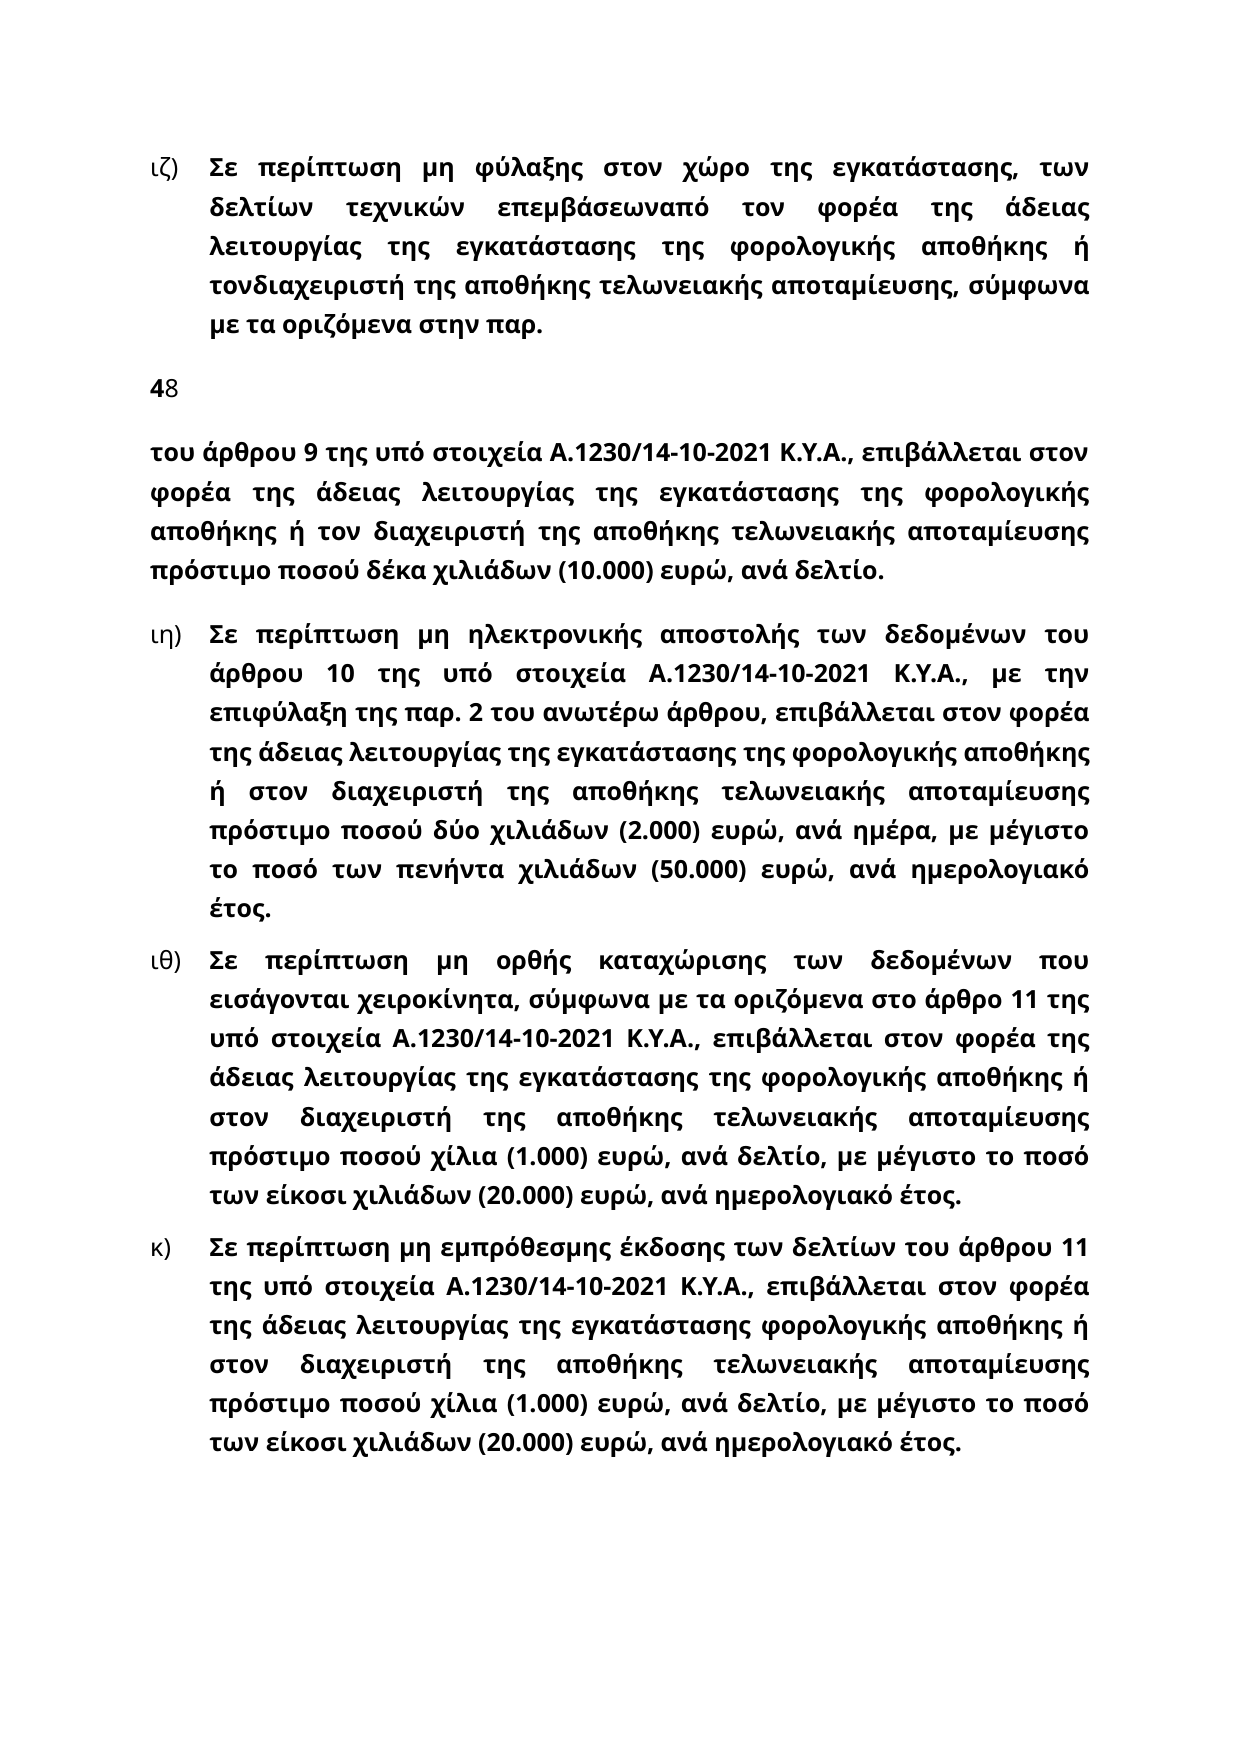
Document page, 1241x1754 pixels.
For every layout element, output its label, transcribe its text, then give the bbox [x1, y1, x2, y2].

text του άρθρου 9 της υπό στοιχεία Α.1230/14-10-2021 Κ.Υ.Α., επιβάλλεται στον φορέα της άδειας λειτουργίας της εγκατάστασης της φορολογικής αποθήκης ή τον διαχειριστή της αποθήκης τελωνειακής αποταμίευσης πρόστιμο ποσού δέκα χιλιάδων (10.000) ευρώ, ανά δελτίο. [150, 435, 1090, 587]
list ιη) Σε περίπτωση μη ηλεκτρονικής αποστολής των δεδομένων του άρθρου 10 της υπό στοιχεία Α.1230/14-10-2021 Κ.Υ.Α., με την επιφύλαξη της παρ. 2 του ανωτέρω άρθρου, επιβάλλεται στον φορέα της άδειας λειτουργίας της εγκατάστασης της φορολογικής αποθήκης ή στον διαχειριστή της αποθήκης τελωνειακής αποταμίευσης πρόστιμο ποσού δύο χιλιάδων (2.000) ευρώ, ανά ημέρα, με μέγιστο το ποσό των πενήντα χιλιάδων (50.000) ευρώ, ανά ημερολογιακό έτος. [150, 617, 1090, 925]
text 48 [150, 371, 1090, 405]
list κ) Σε περίπτωση μη εμπρόθεσμης έκδοσης των δελτίων του άρθρου 11 της υπό στοιχεία Α.1230/14-10-2021 Κ.Υ.Α., επιβάλλεται στον φορέα της άδειας λειτουργίας της εγκατάστασης φορολογικής αποθήκης ή στον διαχειριστή της αποθήκης τελωνειακής αποταμίευσης πρόστιμο ποσού χίλια (1.000) ευρώ, ανά δελτίο, με μέγιστο το ποσό των είκοσι χιλιάδων (20.000) ευρώ, ανά ημερολογιακό έτος. [150, 1229, 1090, 1459]
list ιζ) Σε περίπτωση μη φύλαξης στον χώρο της εγκατάστασης, των δελτίων τεχνικών επεμβάσεωναπό τον φορέα της άδειας λειτουργίας της εγκατάστασης της φορολογικής αποθήκης ή τονδιαχειριστή της αποθήκης τελωνειακής αποταμίευσης, σύμφωνα με τα οριζόμενα στην παρ. [150, 150, 1090, 341]
list ιθ) Σε περίπτωση μη ορθής καταχώρισης των δεδομένων που εισάγονται χειροκίνητα, σύμφωνα με τα οριζόμενα στο άρθρο 11 της υπό στοιχεία Α.1230/14-10-2021 Κ.Υ.Α., επιβάλλεται στον φορέα της άδειας λειτουργίας της εγκατάστασης της φορολογικής αποθήκης ή στον διαχειριστή της αποθήκης τελωνειακής αποταμίευσης πρόστιμο ποσού χίλια (1.000) ευρώ, ανά δελτίο, με μέγιστο το ποσό των είκοσι χιλιάδων (20.000) ευρώ, ανά ημερολογιακό έτος. [150, 942, 1090, 1212]
